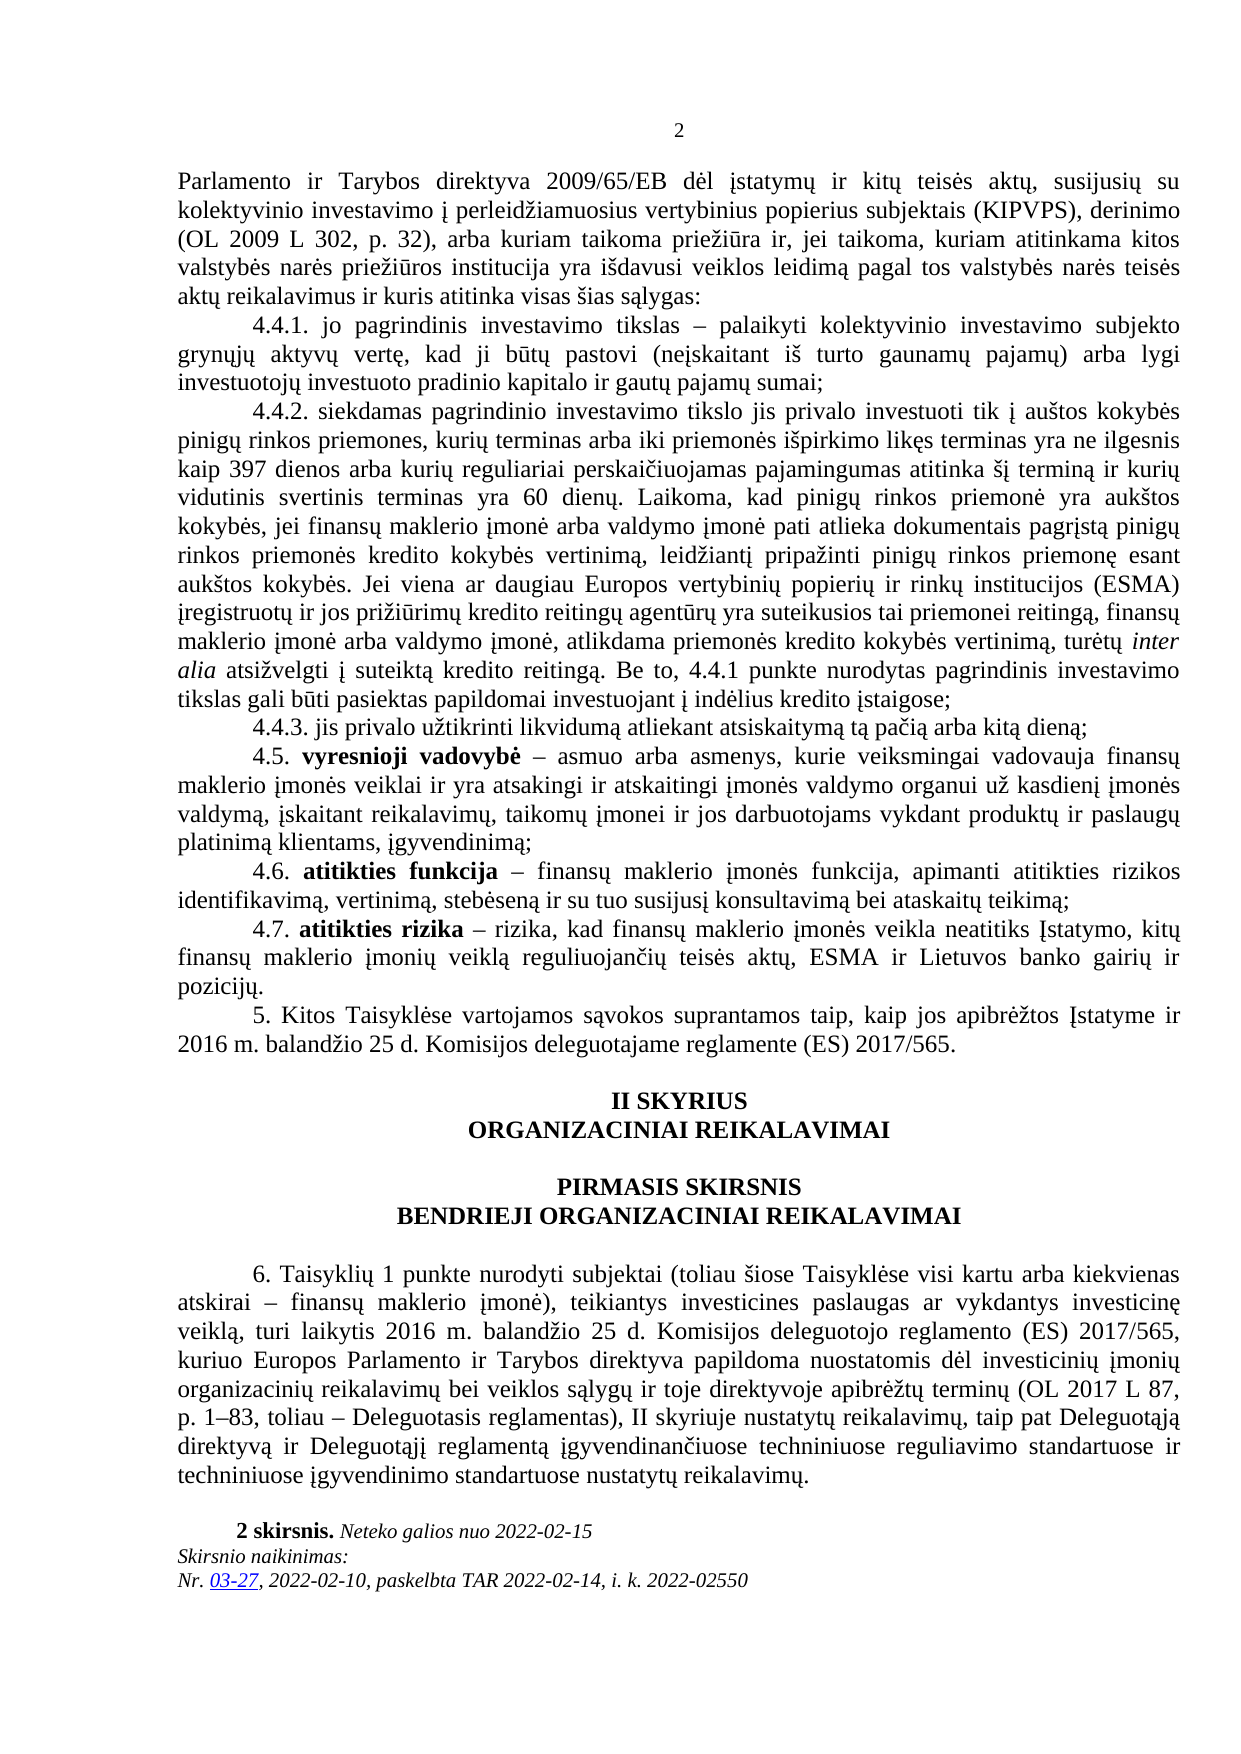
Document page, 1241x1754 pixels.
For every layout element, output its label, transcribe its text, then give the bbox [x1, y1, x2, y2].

text Parlamento ir Tarybos direktyva 2009/65/EB dėl įstatymų ir kitų teisės aktų, susijusių su kolektyvinio investavimo į perleidžiamuosius vertybinius popierius subjektais (KIPVPS), derinimo (OL 2009 L 302, p. 32), arba kuriam taikoma priežiūra ir, jei taikoma, kuriam atitinkama kitos valstybės narės priežiūros institucija yra išdavusi veiklos leidimą pagal tos valstybės narės teisės aktų reikalavimus ir kuris atitinka visas šias sąlygas: [177, 166, 1181, 310]
text II SKYRIUS [177, 1086, 1181, 1115]
text Nr. 03-27, 2022-02-10, paskelbta TAR 2022-02-14, i. k. 2022-02550 [177, 1568, 1181, 1592]
text BENDRIEJI ORGANIZACINIAI REIKALAVIMAI [177, 1201, 1181, 1230]
text 4.4.2. siekdamas pagrindinio investavimo tikslo jis privalo investuoti tik į auštos kokybės pinigų rinkos priemones, kurių terminas arba iki priemonės išpirkimo likęs terminas yra ne ilgesnis kaip 397 dienos arba kurių reguliariai perskaičiuojamas pajamingumas atitinka šį terminą ir kurių vidutinis svertinis terminas yra 60 dienų. Laikoma, kad pinigų rinkos priemonė yra aukštos kokybės, jei finansų maklerio įmonė arba valdymo įmonė pati atlieka dokumentais pagrįstą pinigų rinkos priemonės kredito kokybės vertinimą, leidžiantį pripažinti pinigų rinkos priemonę esant aukštos kokybės. Jei viena ar daugiau Europos vertybinių popierių ir rinkų institucijos (ESMA) įregistruotų ir jos prižiūrimų kredito reitingų agentūrų yra suteikusios tai priemonei reitingą, finansų maklerio įmonė arba valdymo įmonė, atlikdama priemonės kredito kokybės vertinimą, turėtų inter alia atsižvelgti į suteiktą kredito reitingą. Be to, 4.4.1 punkte nurodytas pagrindinis investavimo tikslas gali būti pasiektas papildomai investuojant į indėlius kredito įstaigose; [177, 396, 1181, 712]
text 4.4.3. jis privalo užtikrinti likvidumą atliekant atsiskaitymą tą pačią arba kitą dieną; [177, 712, 1181, 741]
text Skirsnio naikinimas: [177, 1544, 1181, 1568]
text ORGANIZACINIAI REIKALAVIMAI [177, 1115, 1181, 1144]
text 4.5. vyresnioji vadovybė – asmuo arba asmenys, kurie veiksmingai vadovauja finansų maklerio įmonės veiklai ir yra atsakingi ir atskaitingi įmonės valdymo organui už kasdienį įmonės valdymą, įskaitant reikalavimų, taikomų įmonei ir jos darbuotojams vykdant produktų ir paslaugų platinimą klientams, įgyvendinimą; [177, 741, 1181, 856]
text 4.4.1. jo pagrindinis investavimo tikslas – palaikyti kolektyvinio investavimo subjekto grynųjų aktyvų vertę, kad ji būtų pastovi (neįskaitant iš turto gaunamų pajamų) arba lygi investuotojų investuoto pradinio kapitalo ir gautų pajamų sumai; [177, 310, 1181, 396]
text 6. Taisyklių 1 punkte nurodyti subjektai (toliau šiose Taisyklėse visi kartu arba kiekvienas atskirai – finansų maklerio įmonė), teikiantys investicines paslaugas ar vykdantys investicinę veiklą, turi laikytis 2016 m. balandžio 25 d. Komisijos deleguotojo reglamento (ES) 2017/565, kuriuo Europos Parlamento ir Tarybos direktyva papildoma nuostatomis dėl investicinių įmonių organizacinių reikalavimų bei veiklos sąlygų ir toje direktyvoje apibrėžtų terminų (OL 2017 L 87, p. 1–83, toliau – Deleguotasis reglamentas), II skyriuje nustatytų reikalavimų, taip pat Deleguotąją direktyvą ir Deleguotąjį reglamentą įgyvendinančiuose techniniuose reguliavimo standartuose ir techniniuose įgyvendinimo standartuose nustatytų reikalavimų. [177, 1259, 1181, 1489]
text 4.6. atitikties funkcija – finansų maklerio įmonės funkcija, apimanti atitikties rizikos identifikavimą, vertinimą, stebėseną ir su tuo susijusį konsultavimą bei ataskaitų teikimą; [177, 856, 1181, 914]
text 5. Kitos Taisyklėse vartojamos sąvokos suprantamos taip, kaip jos apibrėžtos Įstatyme ir 2016 m. balandžio 25 d. Komisijos deleguotajame reglamente (ES) 2017/565. [177, 1000, 1181, 1057]
text PIRMASIS SKIRSNIS [177, 1172, 1181, 1201]
text 4.7. atitikties rizika – rizika, kad finansų maklerio įmonės veikla neatitiks Įstatymo, kitų finansų maklerio įmonių veiklą reguliuojančių teisės aktų, ESMA ir Lietuvos banko gairių ir pozicijų. [177, 914, 1181, 1000]
text 2 skirsnis. Neteko galios nuo 2022-02-15 [177, 1517, 1181, 1544]
